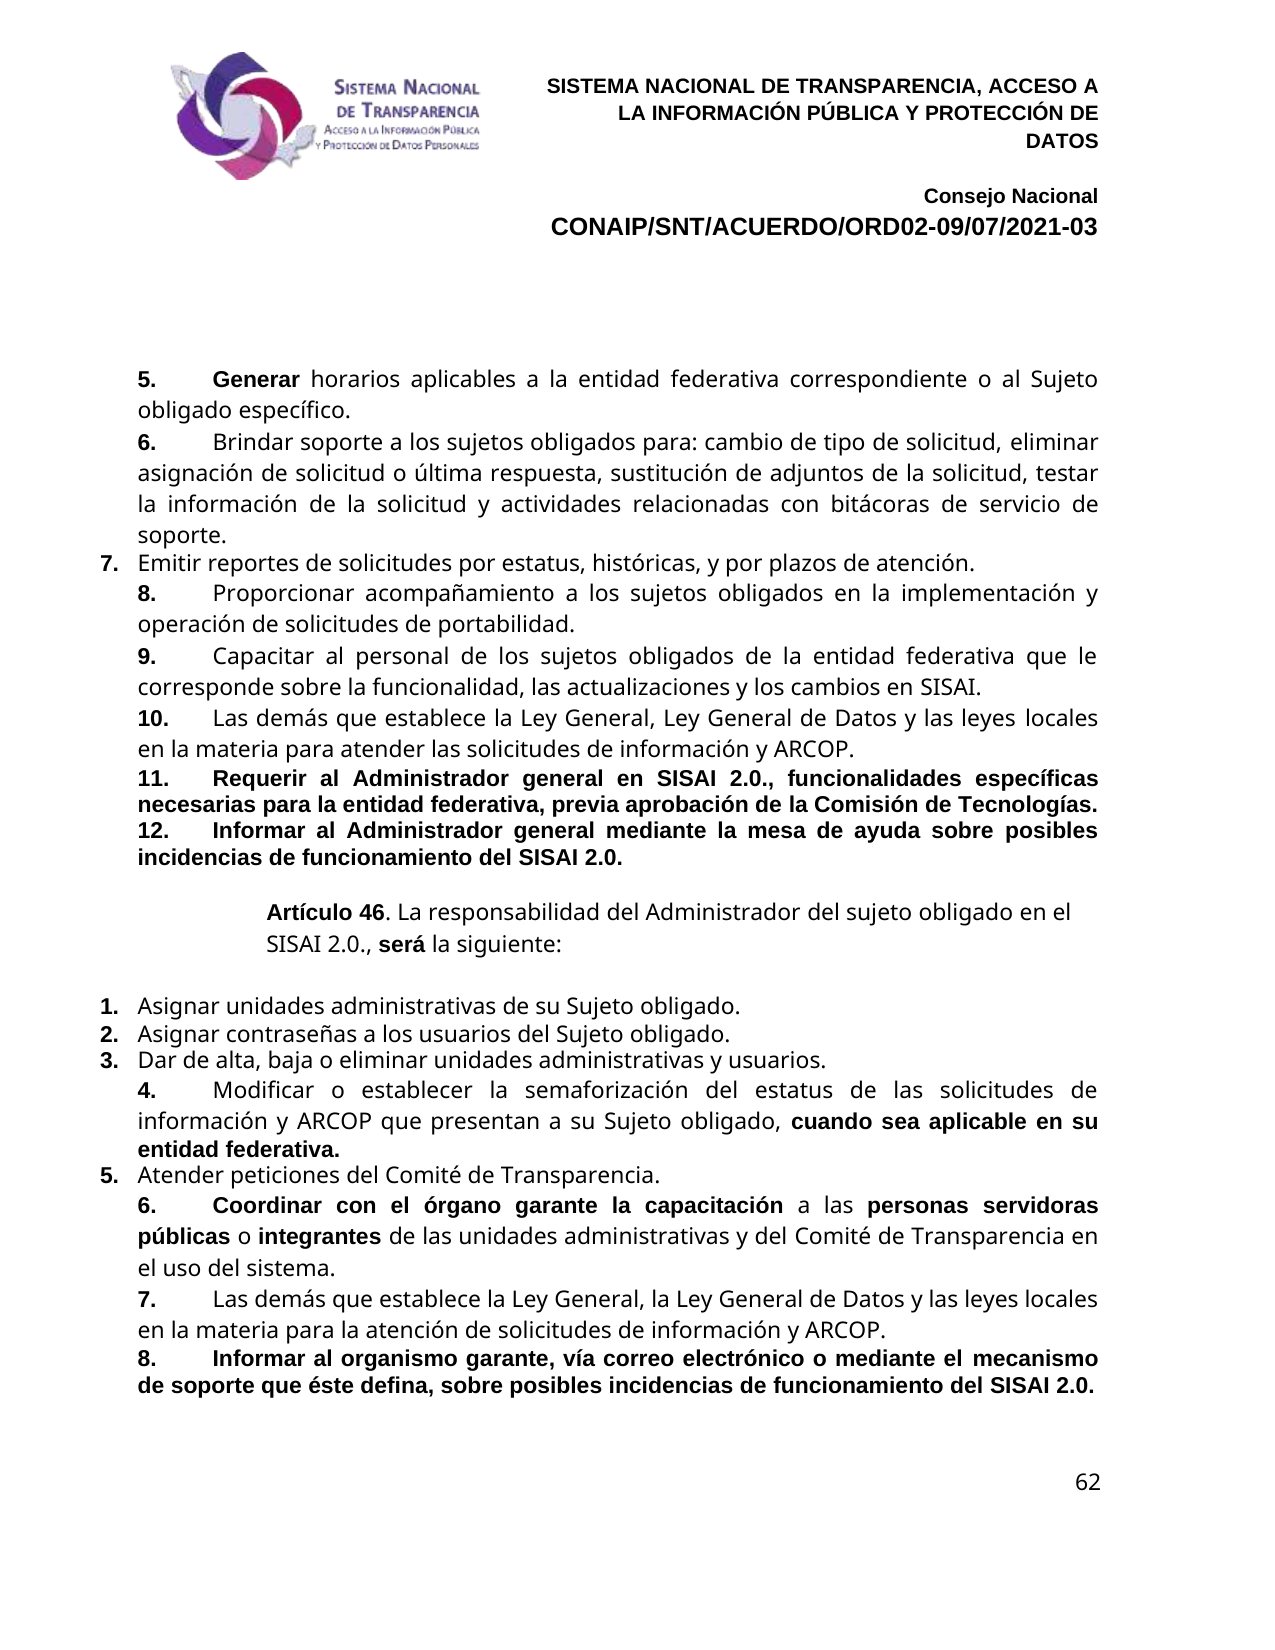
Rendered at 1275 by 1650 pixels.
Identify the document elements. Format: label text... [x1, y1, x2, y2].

list Dar de alta, baja o eliminar unidades administrativas y usuarios. [100, 1047, 1123, 1074]
text Artículo 46. La responsabilidad del Administrador del sujeto obligado en el SISAI 2.0., será la siguiente: [266, 896, 1123, 959]
list Asignar unidades administrativas de su Sujeto obligado. [100, 990, 1123, 1021]
list Coordinar con el órgano garante la capacitación a las personas servidoras públicas o integrantes de las unidades administrativas y del Comité de Transparencia en el uso del sistema. [137, 1189, 1098, 1283]
list Emitir reportes de solicitudes por estatus, históricas, y por plazos de atención. [100, 551, 1123, 577]
list Brindar soporte a los sujetos obligados para: cambio de tipo de solicitud, eliminar asignación de solicitud o última respuesta, sustitución de adjuntos de la solicitud, testar la información de la solicitud y actividades relacionadas con bitácoras de servicio de soporte. [137, 426, 1099, 551]
list Proporcionar acompañamiento a los sujetos obligados en la implementación y operación de solicitudes de portabilidad. [137, 577, 1098, 639]
list Capacitar al personal de los sujetos obligados de la entidad federativa que le corresponde sobre la funcionalidad, las actualizaciones y los cambios en SISAI. [137, 639, 1098, 702]
list Requerir al Administrador general en SISAI 2.0., funcionalidades específicas necesarias para la entidad federativa, previa aprobación de la Comisión de Tecnologías. [137, 764, 1098, 817]
list Las demás que establece la Ley General, la Ley General de Datos y las leyes locales en la materia para la atención de solicitudes de información y ARCOP. [137, 1283, 1098, 1345]
list Atender peticiones del Comité de Transparencia. [100, 1163, 1123, 1189]
list Las demás que establece la Ley General, Ley General de Datos y las leyes locales en la materia para atender las solicitudes de información y ARCOP. [137, 702, 1098, 764]
list Informar al Administrador general mediante la mesa de ayuda sobre posibles incidencias de funcionamiento del SISAI 2.0. [137, 817, 1098, 870]
list Generar horarios aplicables a la entidad federativa correspondiente o al Sujeto obligado específico. [137, 363, 1098, 426]
list Informar al organismo garante, vía correo electrónico o mediante el mecanismo de soporte que éste defina, sobre posibles incidencias de funcionamiento del SISAI 2.0. [137, 1345, 1098, 1398]
list Asignar contraseñas a los usuarios del Sujeto obligado. [100, 1021, 1123, 1047]
list Modificar o establecer la semaforización del estatus de las solicitudes de información y ARCOP que presentan a su Sujeto obligado, cuando sea aplicable en su entidad federativa. [137, 1074, 1098, 1162]
